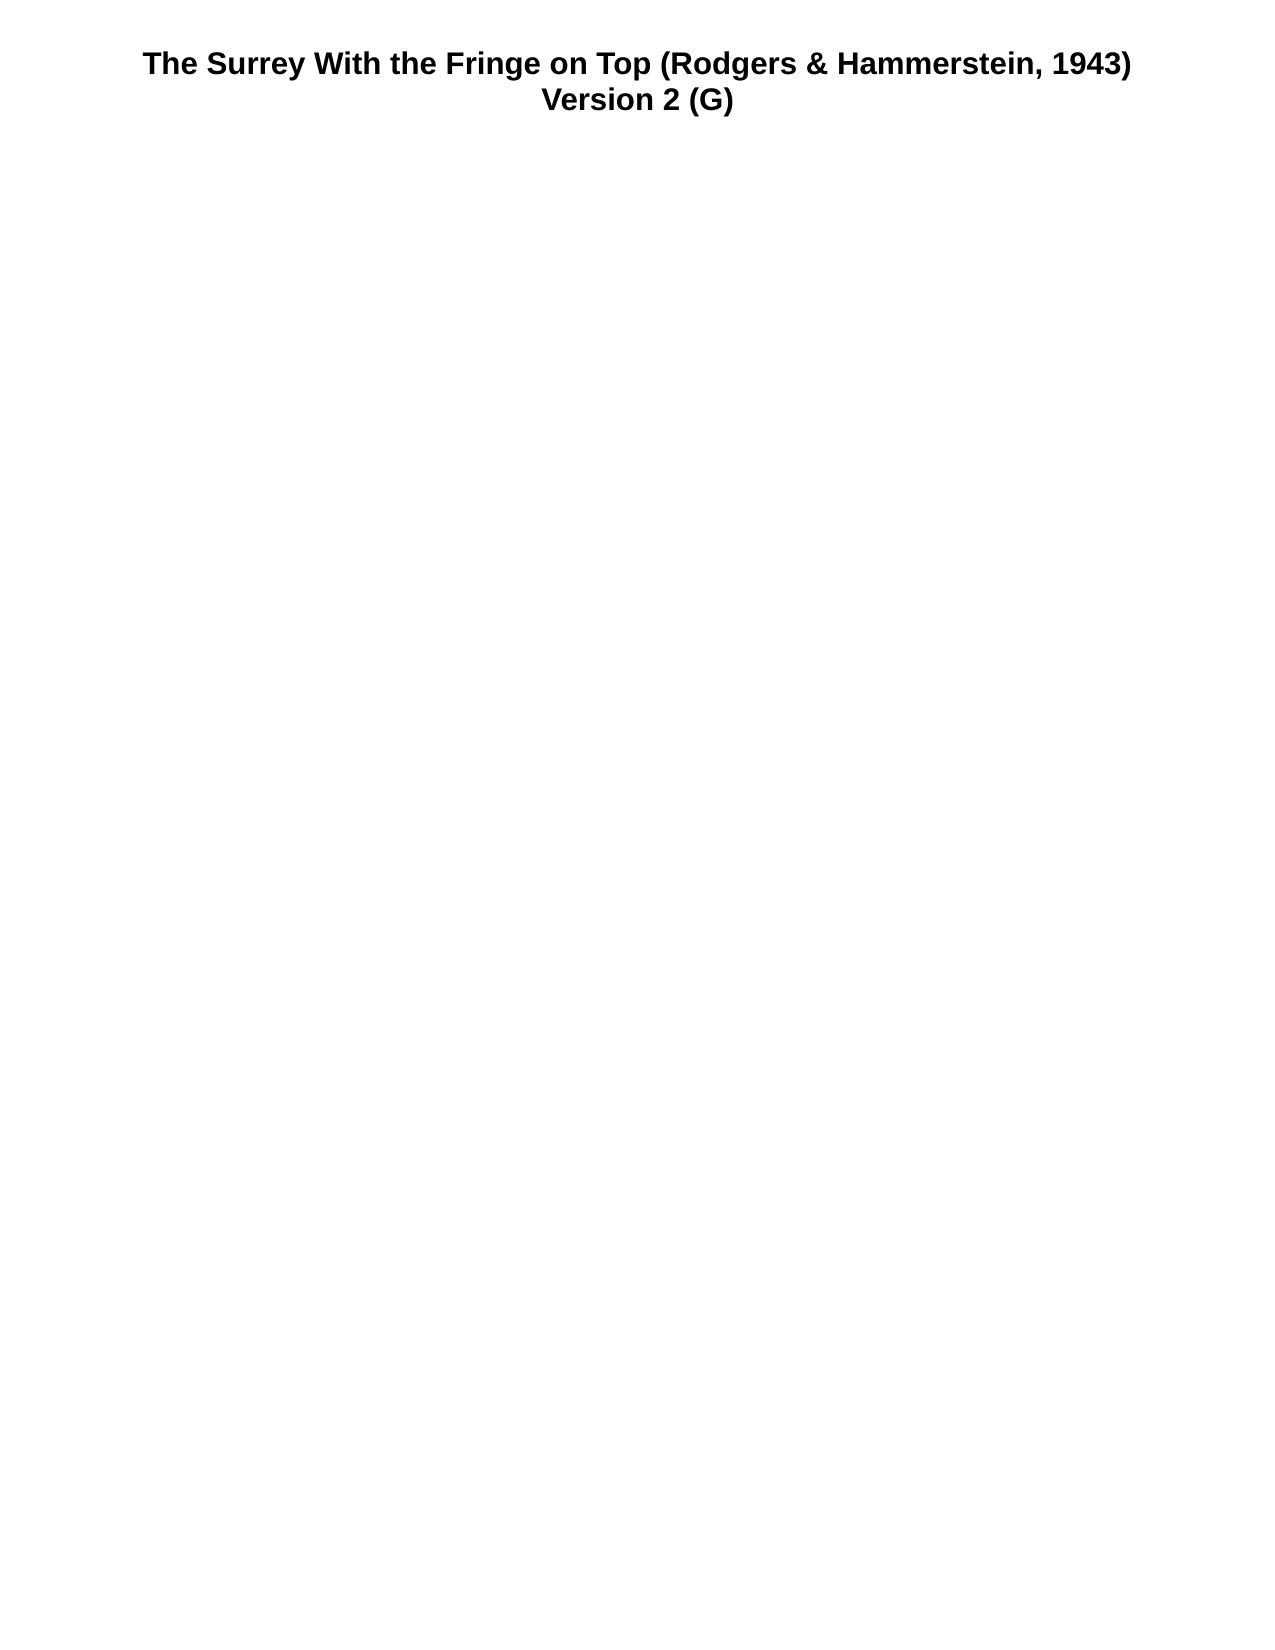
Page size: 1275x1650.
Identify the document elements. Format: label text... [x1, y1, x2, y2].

text The Surrey With the Fringe on Top (Rodgers & Hammerstein, 1943) [90, 45, 1185, 81]
text Version 2 (G) [90, 81, 1185, 117]
